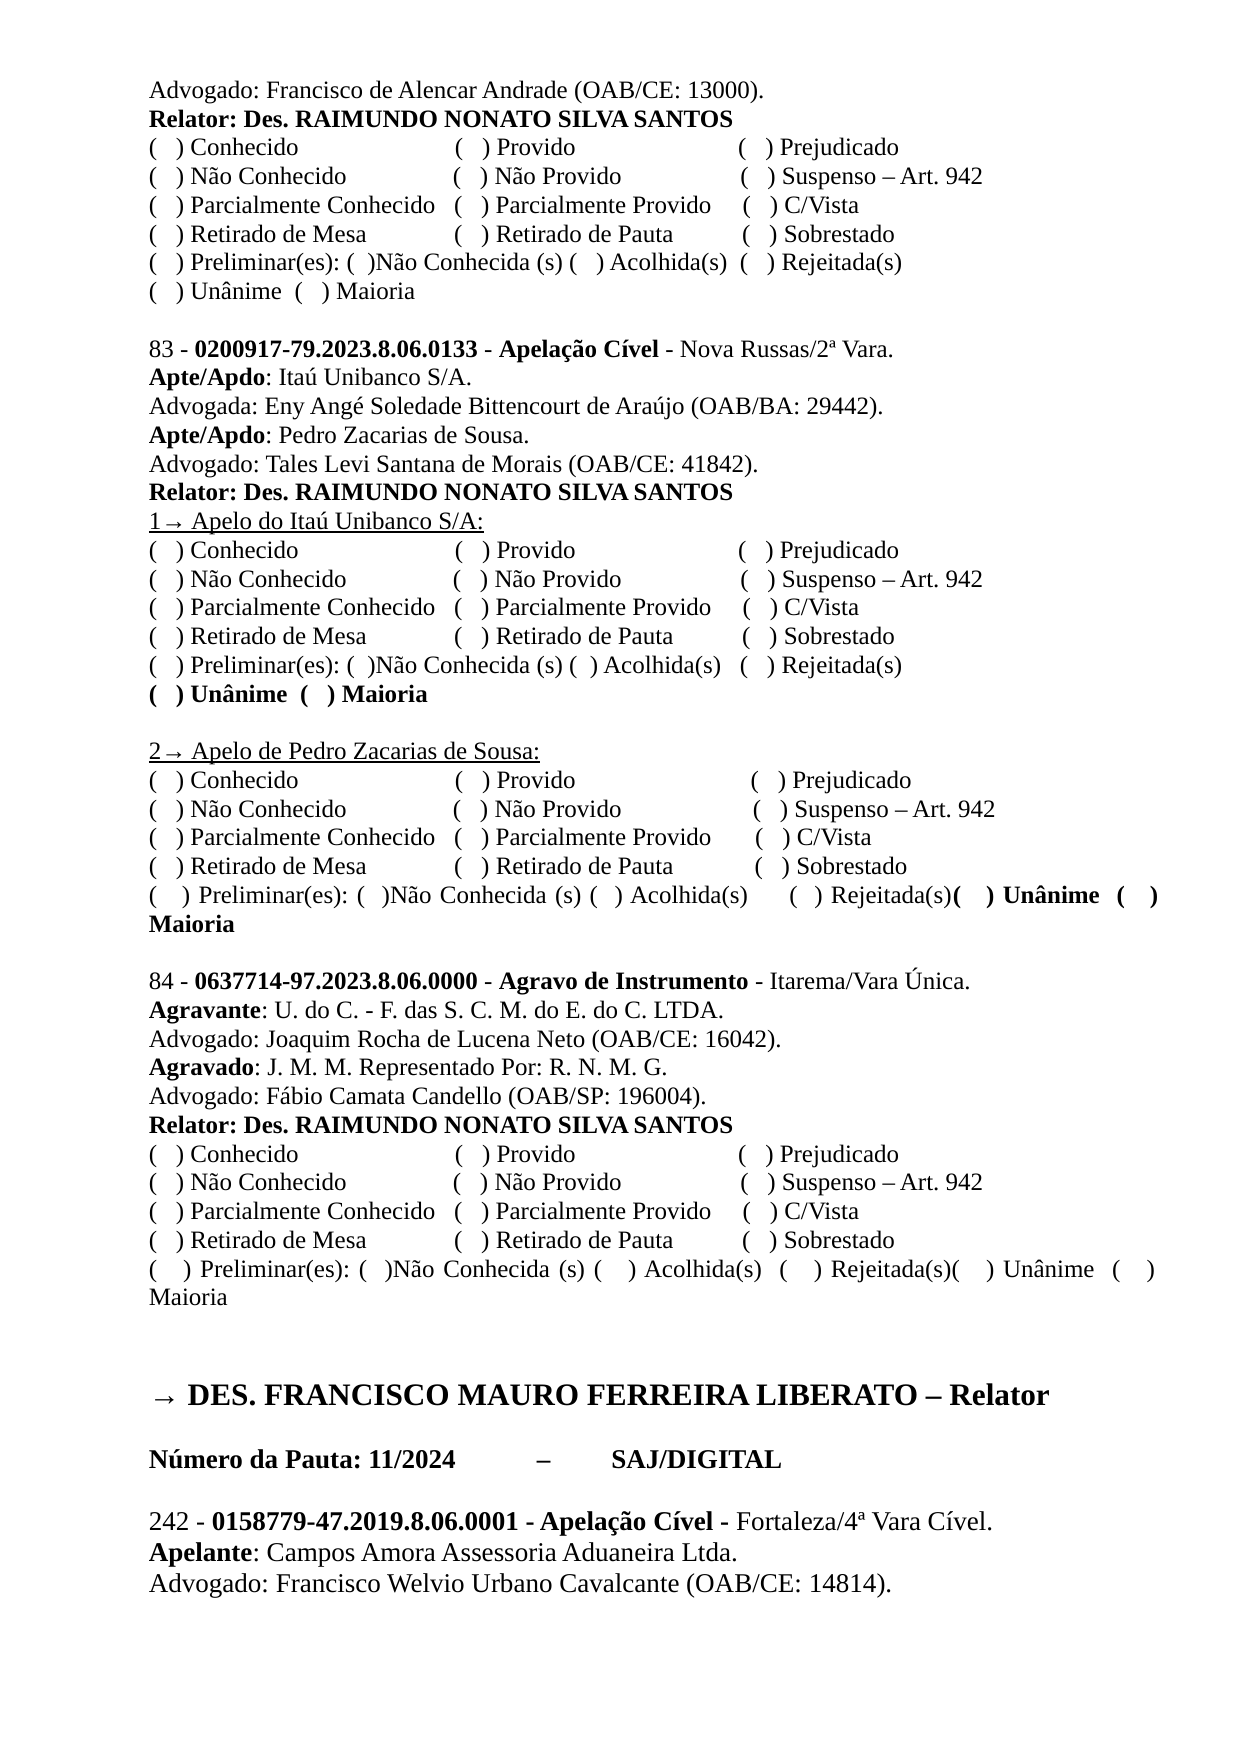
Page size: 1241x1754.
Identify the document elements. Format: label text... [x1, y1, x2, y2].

text Agravante: U. do C. - F. das S. C. M. do E. do C. LTDA. [148, 995, 1141, 1024]
text ( ) Conhecido ( ) Provido ( ) Prejudicado [148, 535, 1141, 564]
text Advogado: Francisco de Alencar Andrade (OAB/CE: 13000). [148, 75, 1141, 104]
text 84 - 0637714-97.2023.8.06.0000 - Agravo de Instrumento - Itarema/Vara Única. [148, 966, 1141, 995]
text 2→ Apelo de Pedro Zacarias de Sousa: [148, 736, 1141, 765]
text ( ) Parcialmente Conhecido ( ) Parcialmente Provido ( ) C/Vista [148, 592, 1158, 621]
text ( ) Conhecido ( ) Provido ( ) Prejudicado [148, 1139, 1141, 1167]
text 83 - 0200917-79.2023.8.06.0133 - Apelação Cível - Nova Russas/2ª Vara. [148, 334, 1141, 362]
text Apte/Apdo: Itaú Unibanco S/A. [148, 362, 1141, 391]
text ( ) Retirado de Mesa ( ) Retirado de Pauta ( ) Sobrestado [148, 851, 1158, 880]
text ( ) Preliminar(es): ( )Não Conhecida (s) ( ) Acolhida(s) ( ) Rejeitada(s)( ) Unânime ( ) Maioria [148, 1254, 1158, 1311]
text ( ) Parcialmente Conhecido ( ) Parcialmente Provido ( ) C/Vista [148, 1196, 1158, 1225]
text → DES. FRANCISCO MAURO FERREIRA LIBERATO – Relator [148, 1376, 1141, 1412]
text ( ) Não Conhecido ( ) Não Provido ( ) Suspenso – Art. 942 [148, 794, 1158, 822]
text Apelante: Campos Amora Assessoria Aduaneira Ltda. [148, 1536, 1141, 1568]
text ( ) Preliminar(es): ( )Não Conhecida (s) ( ) Acolhida(s) ( ) Rejeitada(s) [148, 650, 1158, 679]
text ( ) Conhecido ( ) Provido ( ) Prejudicado [148, 132, 1141, 161]
text 242 - 0158779-47.2019.8.06.0001 - Apelação Cível - Fortaleza/4ª Vara Cível. [148, 1505, 1141, 1536]
text ( ) Unânime ( ) Maioria [148, 276, 1158, 305]
text ( ) Não Conhecido ( ) Não Provido ( ) Suspenso – Art. 942 [148, 564, 1158, 592]
text Número da Pauta: 11/2024 – SAJ/DIGITAL [148, 1443, 1141, 1474]
text ( ) Não Conhecido ( ) Não Provido ( ) Suspenso – Art. 942 [148, 1167, 1158, 1196]
text ( ) Não Conhecido ( ) Não Provido ( ) Suspenso – Art. 942 [148, 161, 1158, 190]
text ( ) Preliminar(es): ( )Não Conhecida (s) ( ) Acolhida(s) ( ) Rejeitada(s)( ) Unânime ( ) Maioria [148, 880, 1158, 937]
text ( ) Conhecido ( ) Provido ( ) Prejudicado [148, 765, 1141, 794]
text Advogado: Fábio Camata Candello (OAB/SP: 196004). [148, 1081, 1141, 1110]
text ( ) Retirado de Mesa ( ) Retirado de Pauta ( ) Sobrestado [148, 219, 1158, 247]
text Advogado: Joaquim Rocha de Lucena Neto (OAB/CE: 16042). [148, 1024, 1141, 1052]
text Relator: Des. RAIMUNDO NONATO SILVA SANTOS [148, 477, 1141, 506]
text Relator: Des. RAIMUNDO NONATO SILVA SANTOS [148, 1110, 1141, 1139]
text ( ) Unânime ( ) Maioria [148, 679, 1158, 707]
text ( ) Parcialmente Conhecido ( ) Parcialmente Provido ( ) C/Vista [148, 822, 1158, 851]
text ( ) Retirado de Mesa ( ) Retirado de Pauta ( ) Sobrestado [148, 621, 1158, 650]
text 1→ Apelo do Itaú Unibanco S/A: [148, 506, 1141, 535]
text Apte/Apdo: Pedro Zacarias de Sousa. [148, 420, 1141, 449]
text ( ) Preliminar(es): ( )Não Conhecida (s) ( ) Acolhida(s) ( ) Rejeitada(s) [148, 247, 1158, 276]
text Relator: Des. RAIMUNDO NONATO SILVA SANTOS [148, 104, 1141, 132]
text Advogado: Francisco Welvio Urbano Cavalcante (OAB/CE: 14814). [148, 1568, 1141, 1599]
text ( ) Retirado de Mesa ( ) Retirado de Pauta ( ) Sobrestado [148, 1225, 1158, 1254]
text ( ) Parcialmente Conhecido ( ) Parcialmente Provido ( ) C/Vista [148, 190, 1158, 219]
text Advogada: Eny Angé Soledade Bittencourt de Araújo (OAB/BA: 29442). [148, 391, 1141, 420]
text Advogado: Tales Levi Santana de Morais (OAB/CE: 41842). [148, 449, 1141, 477]
text Agravado: J. M. M. Representado Por: R. N. M. G. [148, 1052, 1141, 1081]
